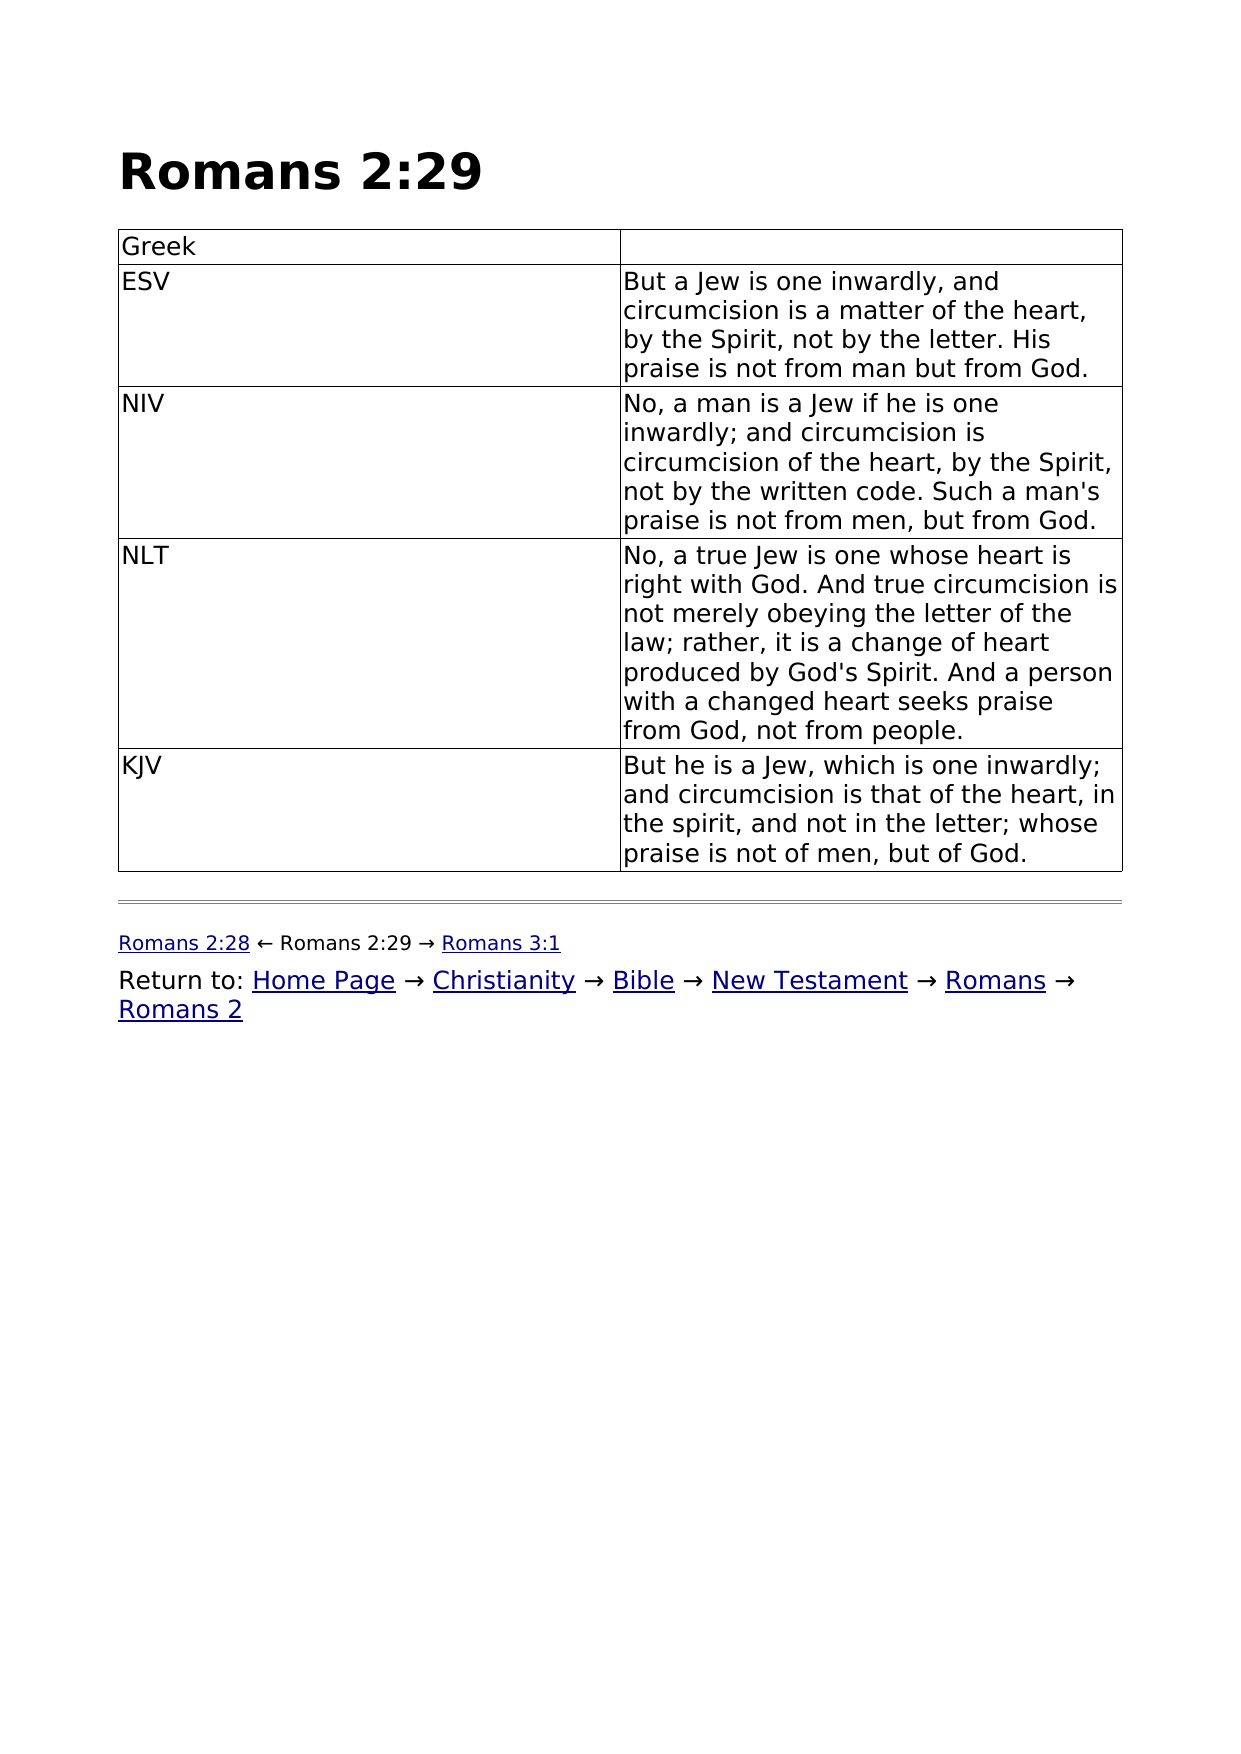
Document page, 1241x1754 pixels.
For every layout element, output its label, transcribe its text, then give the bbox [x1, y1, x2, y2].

text Return to: Home Page → Christianity → Bible → New Testament → Romans → Romans 2 [118, 966, 1122, 1024]
table_header Greek [119, 230, 620, 264]
table_cell But he is a Jew, which is one inwardly; and circumcision is that of the heart, in the spirit, and not in the letter; whose praise is not of men, but of God. [621, 749, 1122, 871]
table_cell But a Jew is one inwardly, and circumcision is a matter of the heart, by the Spirit, not by the letter. His praise is not from man but from God. [621, 265, 1122, 386]
table_cell NIV [119, 387, 620, 538]
table_cell KJV [119, 749, 620, 871]
subtitle Romans 2:29 [118, 143, 1122, 201]
table_cell NLT [119, 539, 620, 748]
table_header [621, 230, 1122, 264]
table_cell ESV [119, 265, 620, 386]
table_cell No, a man is a Jew if he is one inwardly; and circumcision is circumcision of the heart, by the Spirit, not by the written code. Such a man's praise is not from men, but from God. [621, 387, 1122, 538]
text Romans 2:28 ← Romans 2:29 → Romans 3:1 [118, 932, 1122, 966]
table_cell No, a true Jew is one whose heart is right with God. And true circumcision is not merely obeying the letter of the law; rather, it is a change of heart produced by God's Spirit. And a person with a changed heart seeks praise from God, not from people. [621, 539, 1122, 748]
